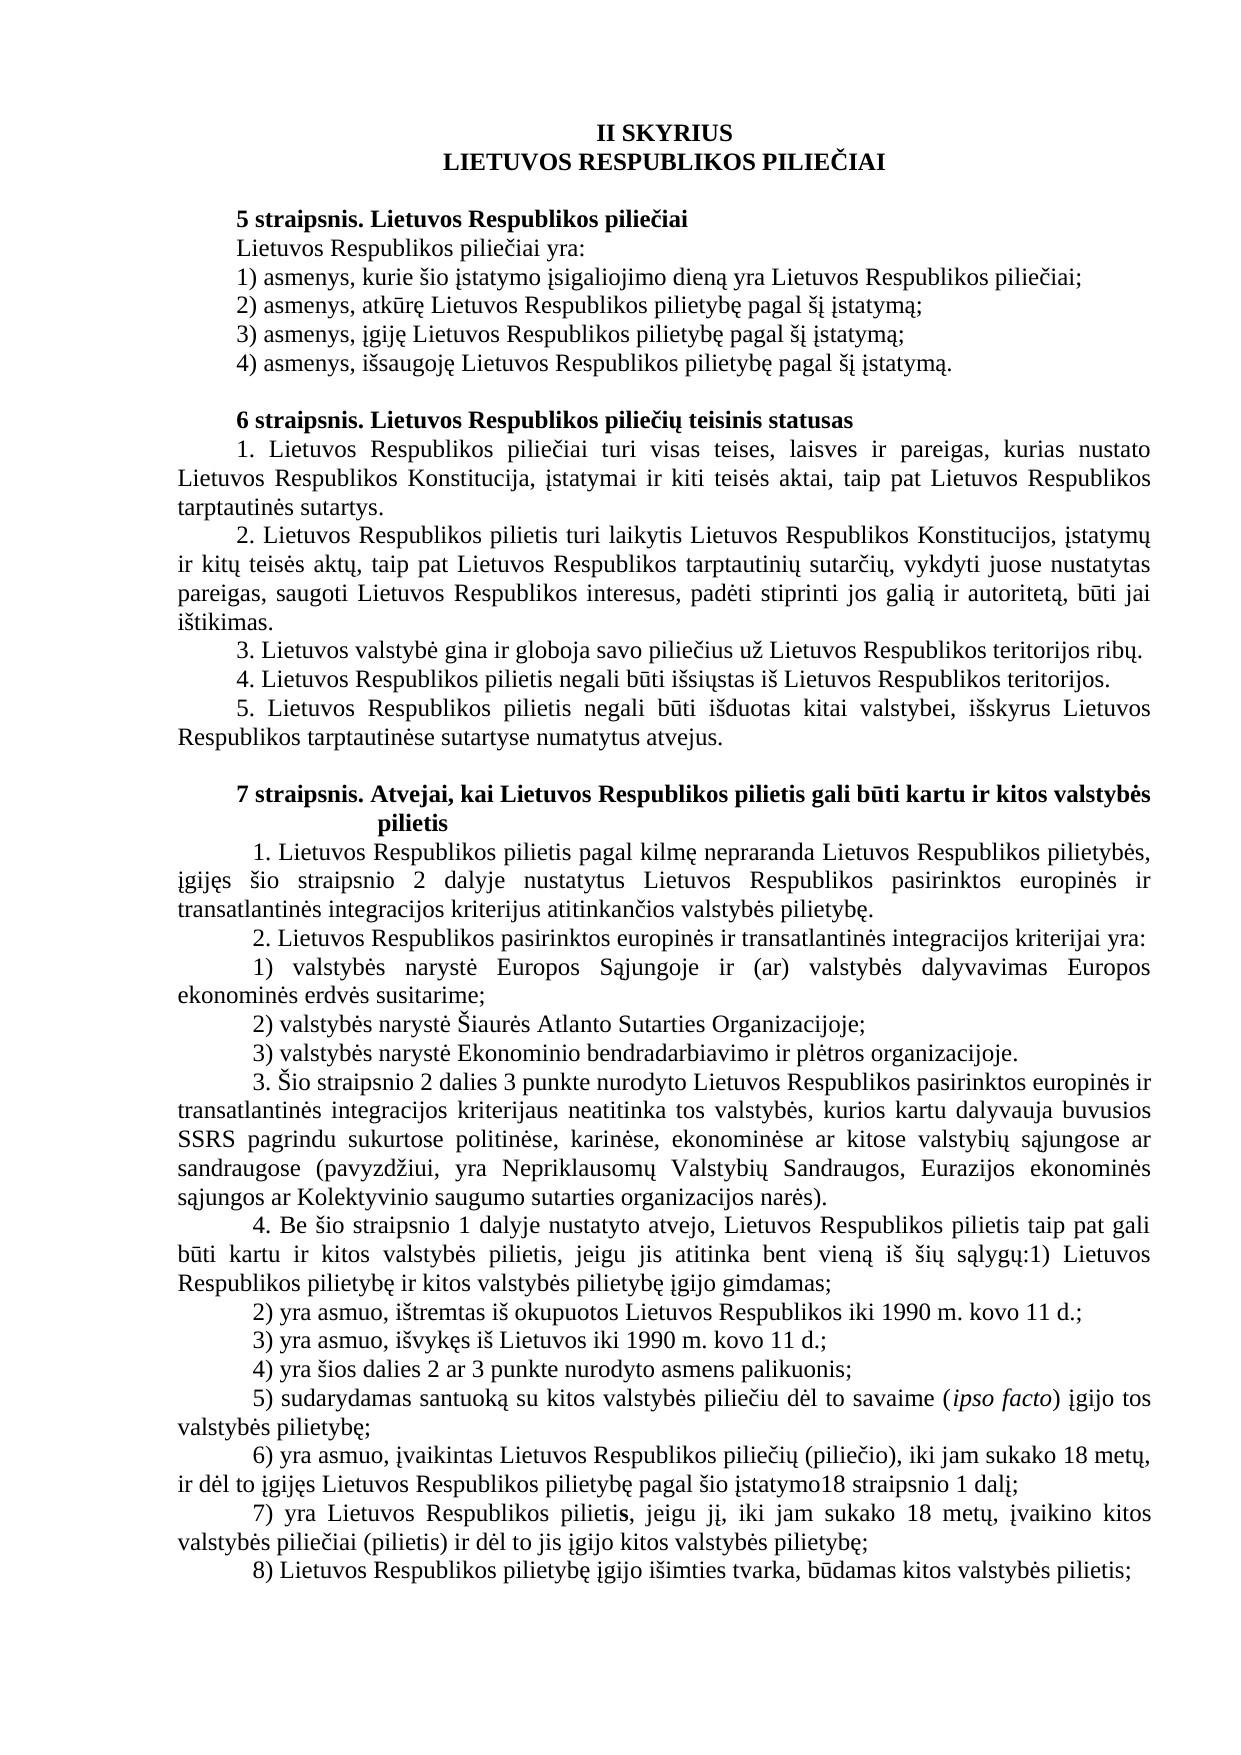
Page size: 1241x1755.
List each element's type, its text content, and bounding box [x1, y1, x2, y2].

text 7 straipsnis. Atvejai, kai Lietuvos Respublikos pilietis gali būti kartu ir kitos valstybės pilietis [236, 779, 1152, 837]
text 5 straipsnis. Lietuvos Respublikos piliečiai [177, 204, 1152, 233]
text 3) yra asmuo, išvykęs iš Lietuvos iki 1990 m. kovo 11 d.; [177, 1326, 1152, 1354]
text 5. Lietuvos Respublikos pilietis negali būti išduotas kitai valstybei, išskyrus Lietuvos Respublikos tarptautinėse sutartyse numatytus atvejus. [177, 693, 1152, 751]
text 4. Lietuvos Respublikos pilietis negali būti išsiųstas iš Lietuvos Respublikos teritorijos. [177, 664, 1152, 693]
text 4) asmenys, išsaugoję Lietuvos Respublikos pilietybę pagal šį įstatymą. [177, 348, 1152, 377]
text 1) valstybės narystė Europos Sąjungoje ir (ar) valstybės dalyvavimas Europos ekonominės erdvės susitarime; [177, 952, 1152, 1009]
text 3) valstybės narystė Ekonominio bendradarbiavimo ir plėtros organizacijoje. [177, 1038, 1152, 1067]
text 4) yra šios dalies 2 ar 3 punkte nurodyto asmens palikuonis; [177, 1354, 1152, 1383]
text 1. Lietuvos Respublikos pilietis pagal kilmę nepraranda Lietuvos Respublikos pilietybės, įgijęs šio straipsnio 2 dalyje nustatytus Lietuvos Respublikos pasirinktos europinės ir transatlantinės integracijos kriterijus atitinkančios valstybės pilietybę. [177, 837, 1152, 923]
text 2. Lietuvos Respublikos pilietis turi laikytis Lietuvos Respublikos Konstitucijos, įstatymų ir kitų teisės aktų, taip pat Lietuvos Respublikos tarptautinių sutarčių, vykdyti juose nustatytas pareigas, saugoti Lietuvos Respublikos interesus, padėti stiprinti jos galią ir autoritetą, būti jai ištikimas. [177, 521, 1152, 636]
text 8) Lietuvos Respublikos pilietybę įgijo išimties tvarka, būdamas kitos valstybės pilietis; [177, 1556, 1152, 1584]
text II SKYRIUS [177, 118, 1152, 147]
text 3. Šio straipsnio 2 dalies 3 punkte nurodyto Lietuvos Respublikos pasirinktos europinės ir transatlantinės integracijos kriterijaus neatitinka tos valstybės, kurios kartu dalyvauja buvusios SSRS pagrindu sukurtose politinėse, karinėse, ekonominėse ar kitose valstybių sąjungose ar sandraugose (pavyzdžiui, yra Nepriklausomų Valstybių Sandraugos, Eurazijos ekonominės sąjungos ar Kolektyvinio saugumo sutarties organizacijos narės). [177, 1067, 1152, 1211]
text 5) sudarydamas santuoką su kitos valstybės piliečiu dėl to savaime (ipso facto) įgijo tos valstybės pilietybę; [177, 1383, 1152, 1441]
text 6) yra asmuo, įvaikintas Lietuvos Respublikos piliečių (piliečio), iki jam sukako 18 metų, ir dėl to įgijęs Lietuvos Respublikos pilietybę pagal šio įstatymo18 straipsnio 1 dalį; [177, 1441, 1152, 1498]
text 7) yra Lietuvos Respublikos pilietis, jeigu jį, iki jam sukako 18 metų, įvaikino kitos valstybės piliečiai (pilietis) ir dėl to jis įgijo kitos valstybės pilietybę; [177, 1498, 1152, 1556]
text LIETUVOS RESPUBLIKOS PILIEČIAI [177, 147, 1152, 176]
text 1) asmenys, kurie šio įstatymo įsigaliojimo dieną yra Lietuvos Respublikos piliečiai; [177, 262, 1152, 291]
text 4. Be šio straipsnio 1 dalyje nustatyto atvejo, Lietuvos Respublikos pilietis taip pat gali būti kartu ir kitos valstybės pilietis, jeigu jis atitinka bent vieną iš šių sąlygų:1) Lietuvos Respublikos pilietybę ir kitos valstybės pilietybę įgijo gimdamas; [177, 1211, 1152, 1297]
text 2) valstybės narystė Šiaurės Atlanto Sutarties Organizacijoje; [177, 1009, 1152, 1038]
text 2) yra asmuo, ištremtas iš okupuotos Lietuvos Respublikos iki 1990 m. kovo 11 d.; [177, 1297, 1152, 1326]
text 2. Lietuvos Respublikos pasirinktos europinės ir transatlantinės integracijos kriterijai yra: [177, 923, 1152, 952]
text 3. Lietuvos valstybė gina ir globoja savo piliečius už Lietuvos Respublikos teritorijos ribų. [177, 636, 1152, 664]
text 6 straipsnis. Lietuvos Respublikos piliečių teisinis statusas [177, 406, 1152, 434]
text 2) asmenys, atkūrę Lietuvos Respublikos pilietybę pagal šį įstatymą; [177, 291, 1152, 319]
text Lietuvos Respublikos piliečiai yra: [177, 233, 1152, 262]
text 3) asmenys, įgiję Lietuvos Respublikos pilietybę pagal šį įstatymą; [177, 319, 1152, 348]
text 1. Lietuvos Respublikos piliečiai turi visas teises, laisves ir pareigas, kurias nustato Lietuvos Respublikos Konstitucija, įstatymai ir kiti teisės aktai, taip pat Lietuvos Respublikos tarptautinės sutartys. [177, 434, 1152, 521]
